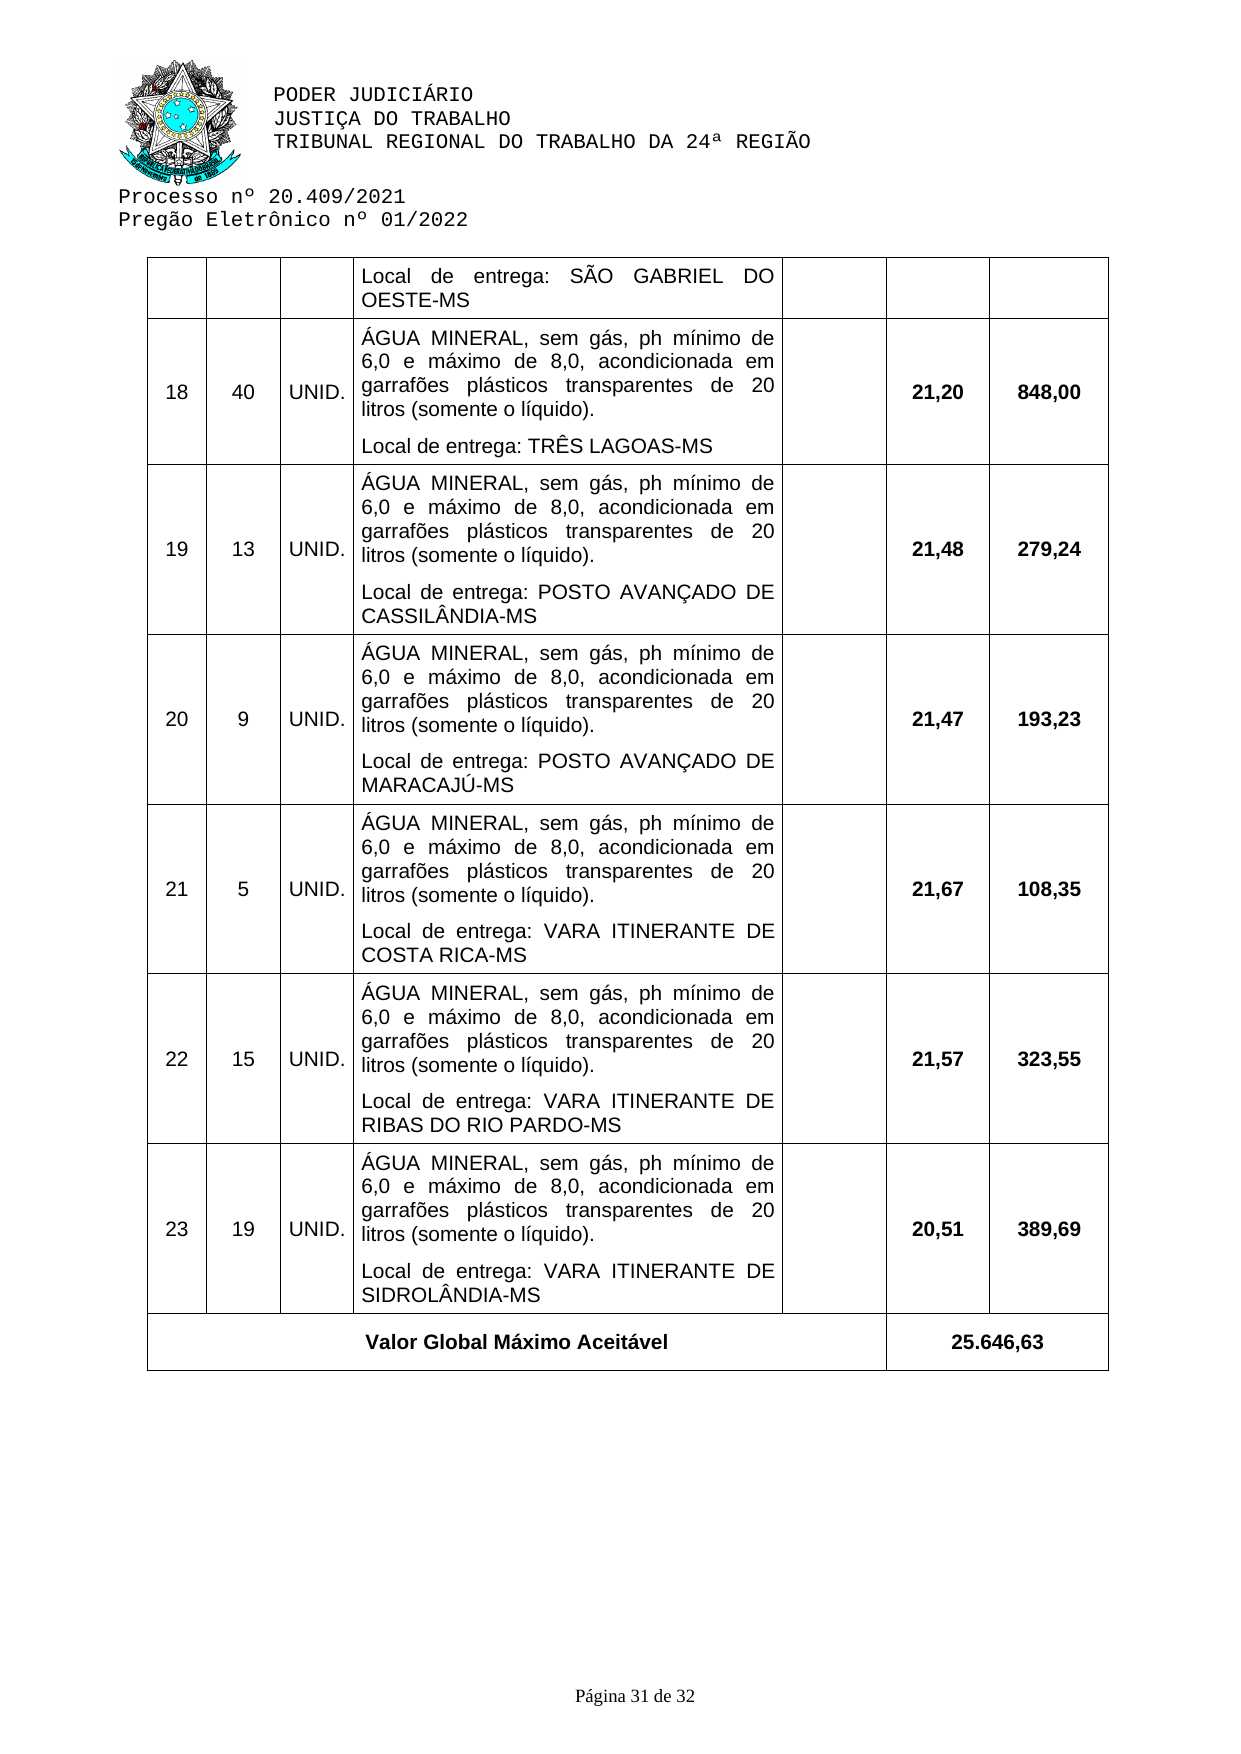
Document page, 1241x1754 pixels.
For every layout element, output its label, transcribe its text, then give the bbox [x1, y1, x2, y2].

table_cell UNID. [281, 319, 353, 464]
table_cell 15 [207, 974, 280, 1143]
table_cell ÁGUA MINERAL, sem gás, ph mínimo de 6,0 e máximo de 8,0, acondicionada em garrafões plásticos transparentes de 20 litros (somente o líquido). Local de entrega: VARA ITINERANTE DE RIBAS DO RIO PARDO-MS [354, 974, 782, 1143]
table_cell [887, 258, 989, 318]
table_cell 40 [207, 319, 280, 464]
table_cell UNID. [281, 465, 353, 634]
table_cell 323,55 [990, 974, 1108, 1143]
table_cell 21,48 [887, 465, 989, 634]
table_cell 848,00 [990, 319, 1108, 464]
table_cell 20,51 [887, 1144, 989, 1313]
table_cell 21,57 [887, 974, 989, 1143]
table_cell [281, 258, 353, 318]
table_cell 5 [207, 805, 280, 973]
table_cell 23 [148, 1144, 206, 1313]
table_cell [783, 974, 886, 1143]
table_cell 9 [207, 635, 280, 803]
table_cell Valor Global Máximo Aceitável [148, 1314, 886, 1370]
table_cell 21,47 [887, 635, 989, 803]
table_cell Local de entrega: SÃO GABRIEL DO OESTE-MS [354, 258, 782, 318]
table_cell 13 [207, 465, 280, 634]
table_cell 18 [148, 319, 206, 464]
table_cell [207, 258, 280, 318]
table_cell [783, 635, 886, 803]
table_cell 21,67 [887, 805, 989, 973]
table_cell 389,69 [990, 1144, 1108, 1313]
table_cell [783, 465, 886, 634]
table_cell ÁGUA MINERAL, sem gás, ph mínimo de 6,0 e máximo de 8,0, acondicionada em garrafões plásticos transparentes de 20 litros (somente o líquido). Local de entrega: POSTO AVANÇADO DE MARACAJÚ-MS [354, 635, 782, 803]
table_cell 25.646,63 [887, 1314, 1108, 1370]
table_cell UNID. [281, 974, 353, 1143]
table_cell 279,24 [990, 465, 1108, 634]
table_cell ÁGUA MINERAL, sem gás, ph mínimo de 6,0 e máximo de 8,0, acondicionada em garrafões plásticos transparentes de 20 litros (somente o líquido). Local de entrega: POSTO AVANÇADO DE CASSILÂNDIA-MS [354, 465, 782, 634]
table_cell 21 [148, 805, 206, 973]
table_cell [990, 258, 1108, 318]
table_cell 21,20 [887, 319, 989, 464]
table_cell ÁGUA MINERAL, sem gás, ph mínimo de 6,0 e máximo de 8,0, acondicionada em garrafões plásticos transparentes de 20 litros (somente o líquido). Local de entrega: VARA ITINERANTE DE SIDROLÂNDIA-MS [354, 1144, 782, 1313]
table_cell 22 [148, 974, 206, 1143]
table_cell 20 [148, 635, 206, 803]
picture [118, 59, 243, 186]
table_cell ÁGUA MINERAL, sem gás, ph mínimo de 6,0 e máximo de 8,0, acondicionada em garrafões plásticos transparentes de 20 litros (somente o líquido). Local de entrega: TRÊS LAGOAS-MS [354, 319, 782, 464]
table_cell [783, 258, 886, 318]
table_cell 19 [148, 465, 206, 634]
table_cell ÁGUA MINERAL, sem gás, ph mínimo de 6,0 e máximo de 8,0, acondicionada em garrafões plásticos transparentes de 20 litros (somente o líquido). Local de entrega: VARA ITINERANTE DE COSTA RICA-MS [354, 805, 782, 973]
table_cell UNID. [281, 635, 353, 803]
table_cell UNID. [281, 805, 353, 973]
table_cell 108,35 [990, 805, 1108, 973]
table_cell [783, 805, 886, 973]
table_cell [148, 258, 206, 318]
table_cell 193,23 [990, 635, 1108, 803]
table_cell [783, 1144, 886, 1313]
table_cell [783, 319, 886, 464]
table_cell 19 [207, 1144, 280, 1313]
table_cell UNID. [281, 1144, 353, 1313]
